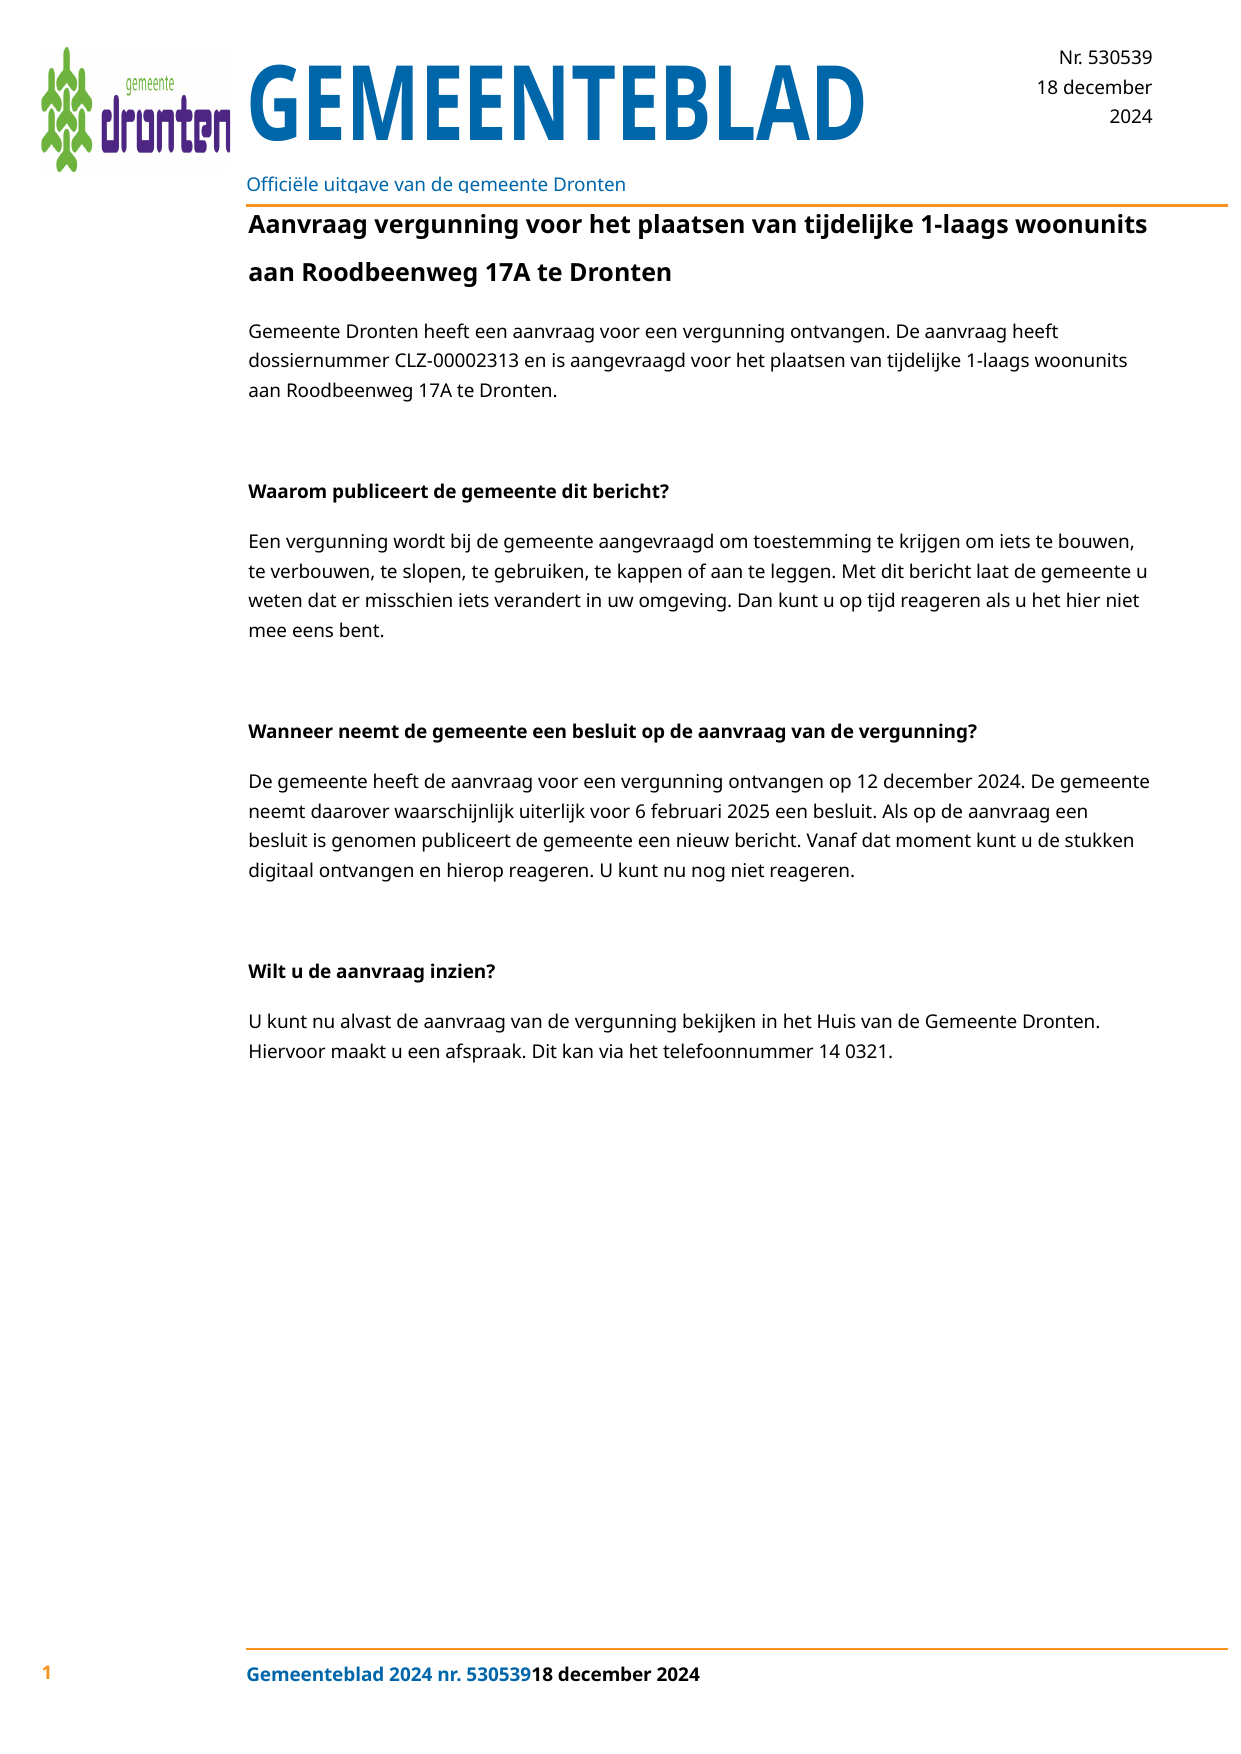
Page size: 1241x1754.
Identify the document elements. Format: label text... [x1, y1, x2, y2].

text Waarom publiceert de gemeente dit bericht? [248, 478, 1152, 504]
text Een vergunning wordt bij de gemeente aangevraagd om toestemming te krijgen om iets te bouwen, te verbouwen, te slopen, te gebruiken, te kappen of aan te leggen. Met dit bericht laat de gemeente u weten dat er misschien iets verandert in uw omgeving. Dan kunt u op tijd reageren als u het hier niet mee eens bent. [248, 528, 1152, 643]
text Wilt u de aanvraag inzien? [248, 958, 1152, 984]
picture [41, 47, 231, 172]
text De gemeente heeft de aanvraag voor een vergunning ontvangen op 12 december 2024. De gemeente neemt daarover waarschijnlijk uiterlijk voor 6 februari 2025 een besluit. Als op de aanvraag een besluit is genomen publiceert de gemeente een nieuw bericht. Vanaf dat moment kunt u de stukken digitaal ontvangen en hierop reageren. U kunt nu nog niet reageren. [248, 768, 1152, 883]
text Gemeente Dronten heeft een aanvraag voor een vergunning ontvangen. De aanvraag heeft dossiernummer CLZ-00002313 en is aangevraagd voor het plaatsen van tijdelijke 1-laags woonunits aan Roodbeenweg 17A te Dronten. [248, 318, 1152, 403]
text Aanvraag vergunning voor het plaatsen van tijdelijke 1-laags woonunits aan Roodbeenweg 17A te Dronten [248, 207, 1152, 288]
text Wanneer neemt de gemeente een besluit op de aanvraag van de vergunning? [248, 718, 1152, 744]
text U kunt nu alvast de aanvraag van de vergunning bekijken in het Huis van de Gemeente Dronten. Hiervoor maakt u een afspraak. Dit kan via het telefoonnummer 14 0321. [248, 1008, 1152, 1064]
